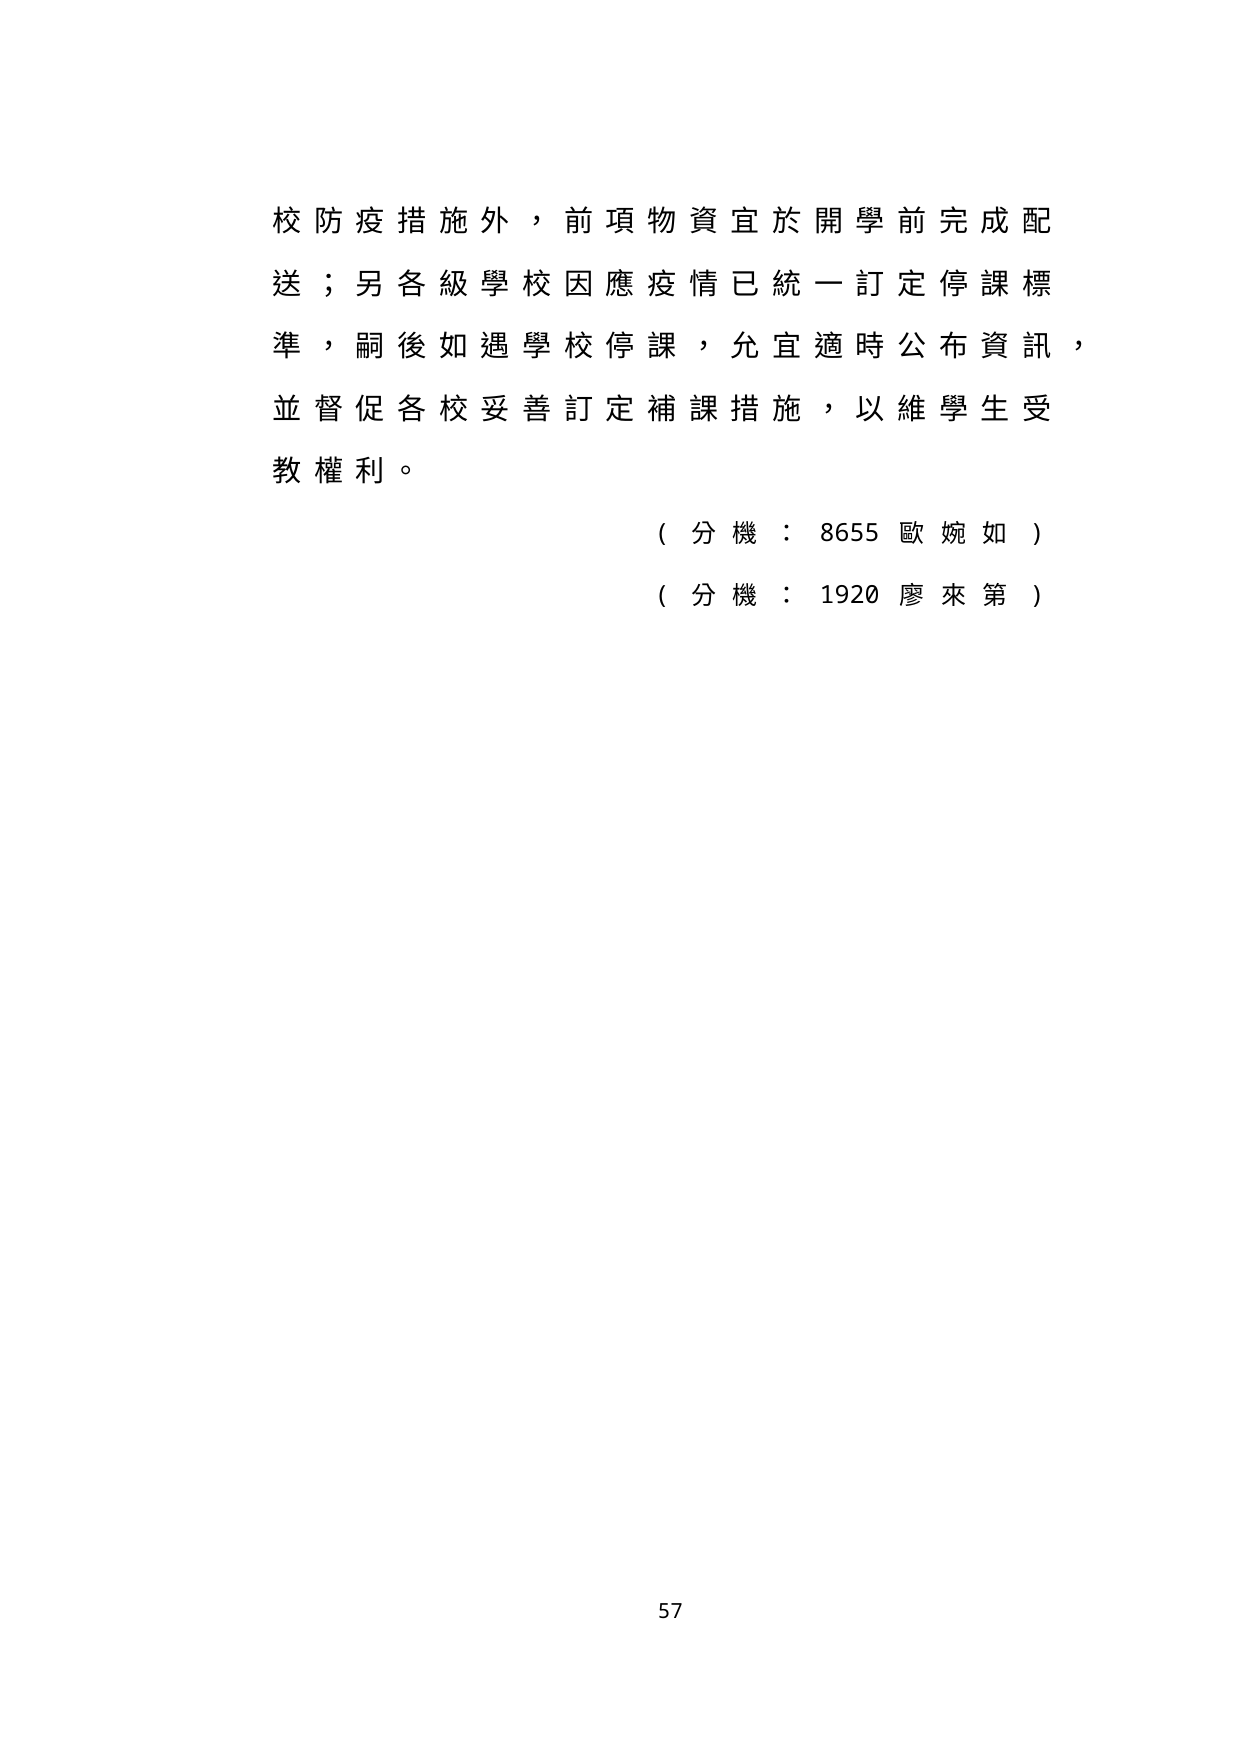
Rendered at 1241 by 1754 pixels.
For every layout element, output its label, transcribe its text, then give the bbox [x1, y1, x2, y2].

text 綜上，本特別預算案教育部編列口罩、酒精等防疫物資經費5億7,603萬7千元，對校園防疫有其必要性，除需賡續強化各級學校防疫措施外，前項物資宜於開學前完成配送；另各級學校因應疫情已統一訂定停課標準，嗣後如遇學校停課，允宜適時公布資訊，並督促各校妥善訂定補課措施，以維學生受教權利。 [242, 177, 1058, 490]
text (分機：1920廖來第) [242, 552, 1058, 615]
text (分機：8655歐婉如) [242, 490, 1058, 552]
